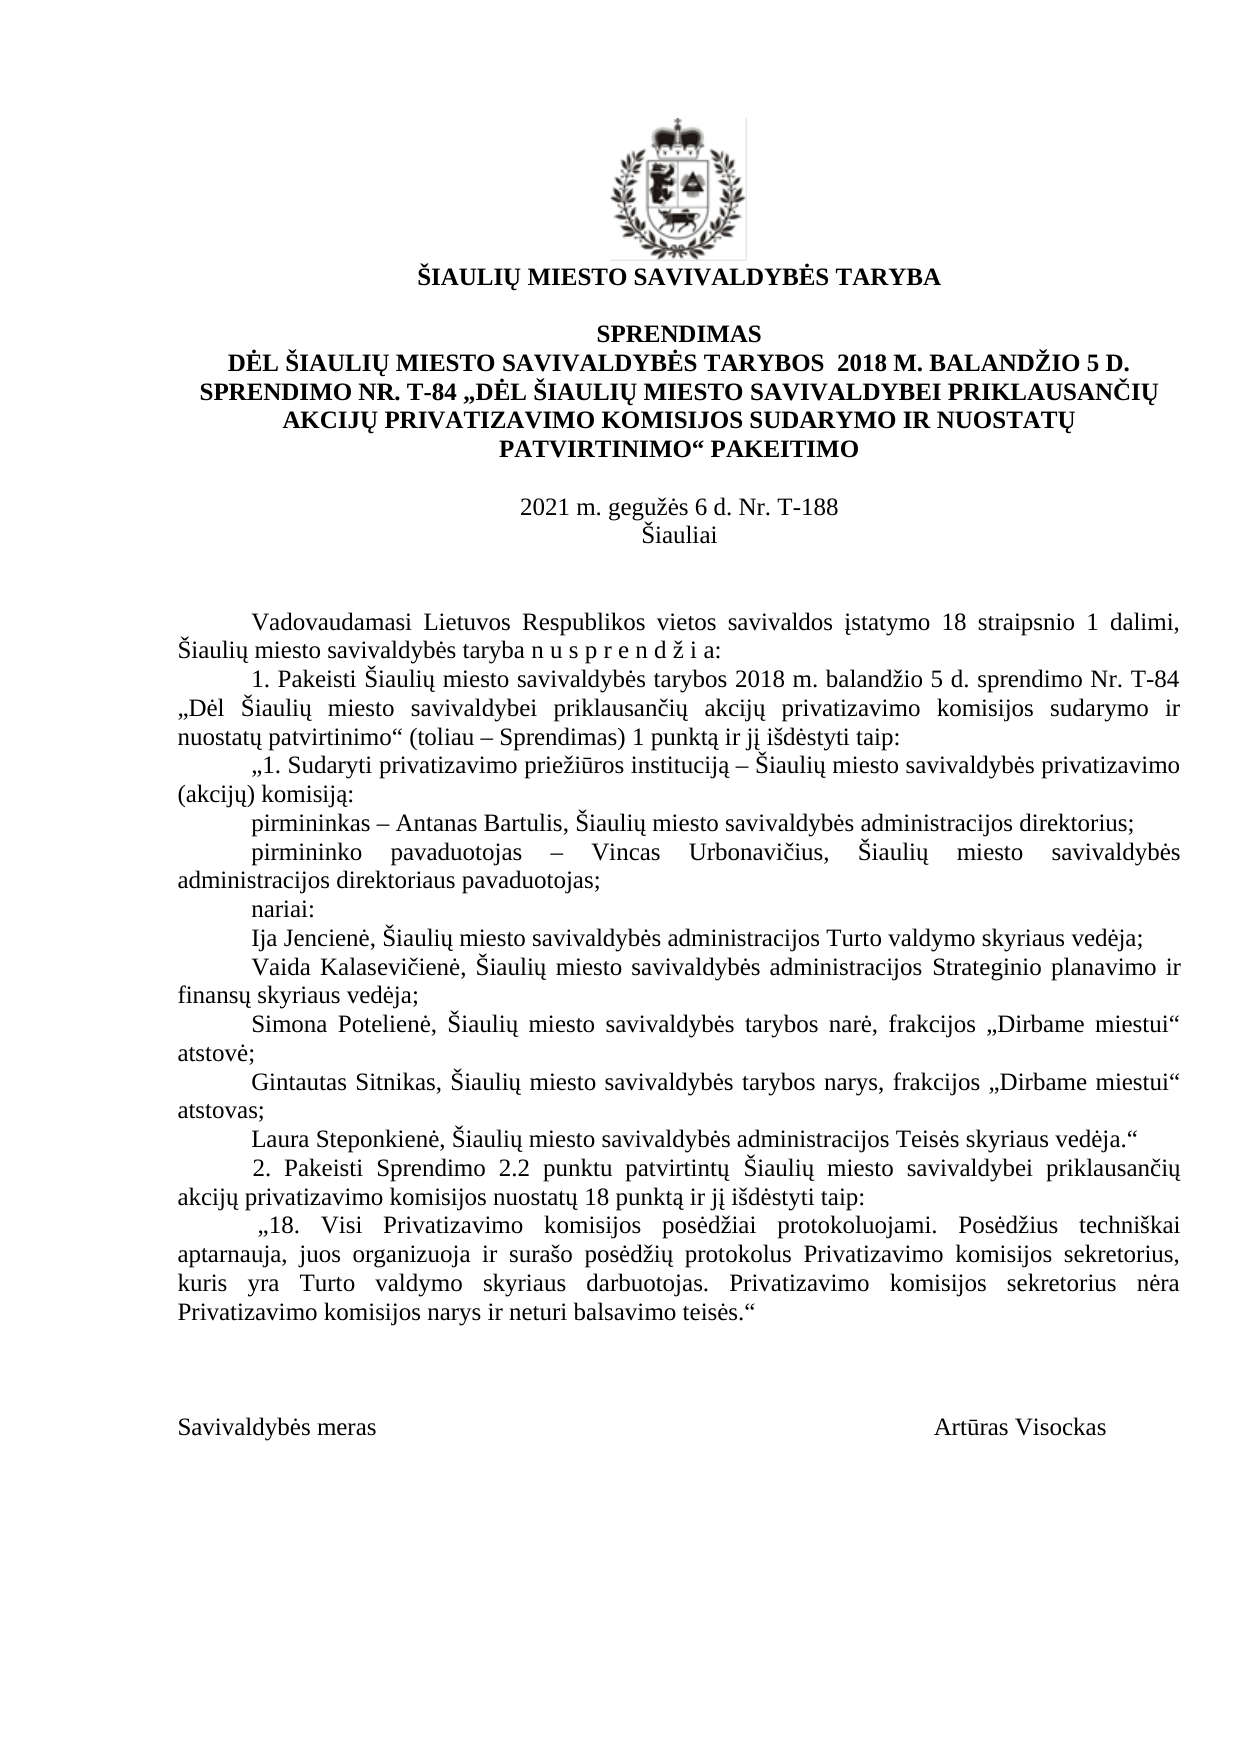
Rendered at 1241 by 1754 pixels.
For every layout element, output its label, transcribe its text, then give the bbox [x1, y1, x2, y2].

text „18. Visi Privatizavimo komisijos posėdžiai protokoluojami. Posėdžius techniškai aptarnauja, juos organizuoja ir surašo posėdžių protokolus Privatizavimo komisijos sekretorius, kuris yra Turto valdymo skyriaus darbuotojas. Privatizavimo komisijos sekretorius nėra Privatizavimo komisijos narys ir neturi balsavimo teisės.“ [177, 1211, 1181, 1326]
text Laura Steponkienė, Šiaulių miesto savivaldybės administracijos Teisės skyriaus vedėja.“ [177, 1124, 1181, 1153]
text Ija Jencienė, Šiaulių miesto savivaldybės administracijos Turto valdymo skyriaus vedėja; [177, 923, 1181, 952]
text Vadovaudamasi Lietuvos Respublikos vietos savivaldos įstatymo 18 straipsnio 1 dalimi, Šiaulių miesto savivaldybės taryba n u s p r e n d ž i a: [177, 607, 1181, 664]
text pirmininko pavaduotojas – Vincas Urbonavičius, Šiaulių miesto savivaldybės administracijos direktoriaus pavaduotojas; [177, 837, 1181, 894]
text pirmininkas – Antanas Bartulis, Šiaulių miesto savivaldybės administracijos direktorius; [177, 808, 1181, 837]
text DĖL ŠIAULIŲ MIESTO SAVIVALDYBĖS TARYBOS 2018 M. BALANDŽIO 5 D. SPRENDIMO NR. T-84 „DĖL ŠIAULIŲ MIESTO SAVIVALDYBEI PRIKLAUSANČIŲ AKCIJŲ PRIVATIZAVIMO KOMISIJOS SUDARYMO IR NUOSTATŲ PATVIRTINIMO“ PAKEITIMO [177, 348, 1181, 463]
text Gintautas Sitnikas, Šiaulių miesto savivaldybės tarybos narys, frakcijos „Dirbame miestui“ atstovas; [177, 1067, 1181, 1124]
text ŠIAULIŲ MIESTO SAVIVALDYBĖS TARYBA [177, 262, 1181, 291]
text 2021 m. gegužės 6 d. Nr. T-188 [177, 492, 1181, 521]
text Vaida Kalasevičienė, Šiaulių miesto savivaldybės administracijos Strateginio planavimo ir finansų skyriaus vedėja; [177, 952, 1181, 1009]
text 1. Pakeisti Šiaulių miesto savivaldybės tarybos 2018 m. balandžio 5 d. sprendimo Nr. T-84 „Dėl Šiaulių miesto savivaldybei priklausančių akcijų privatizavimo komisijos sudarymo ir nuostatų patvirtinimo“ (toliau – Sprendimas) 1 punktą ir jį išdėstyti taip: [177, 664, 1181, 751]
text Simona Potelienė, Šiaulių miesto savivaldybės tarybos narė, frakcijos „Dirbame miestui“ atstovė; [177, 1009, 1181, 1067]
text Savivaldybės meras Artūras Visockas [177, 1412, 1181, 1441]
text „1. Sudaryti privatizavimo priežiūros instituciją – Šiaulių miesto savivaldybės privatizavimo (akcijų) komisiją: [177, 751, 1181, 808]
text 2. Pakeisti Sprendimo 2.2 punktu patvirtintų Šiaulių miesto savivaldybei priklausančių akcijų privatizavimo komisijos nuostatų 18 punktą ir jį išdėstyti taip: [177, 1153, 1181, 1211]
text nariai: [177, 894, 1181, 923]
text Šiauliai [177, 521, 1181, 549]
text SPRENDIMAS [177, 319, 1181, 348]
